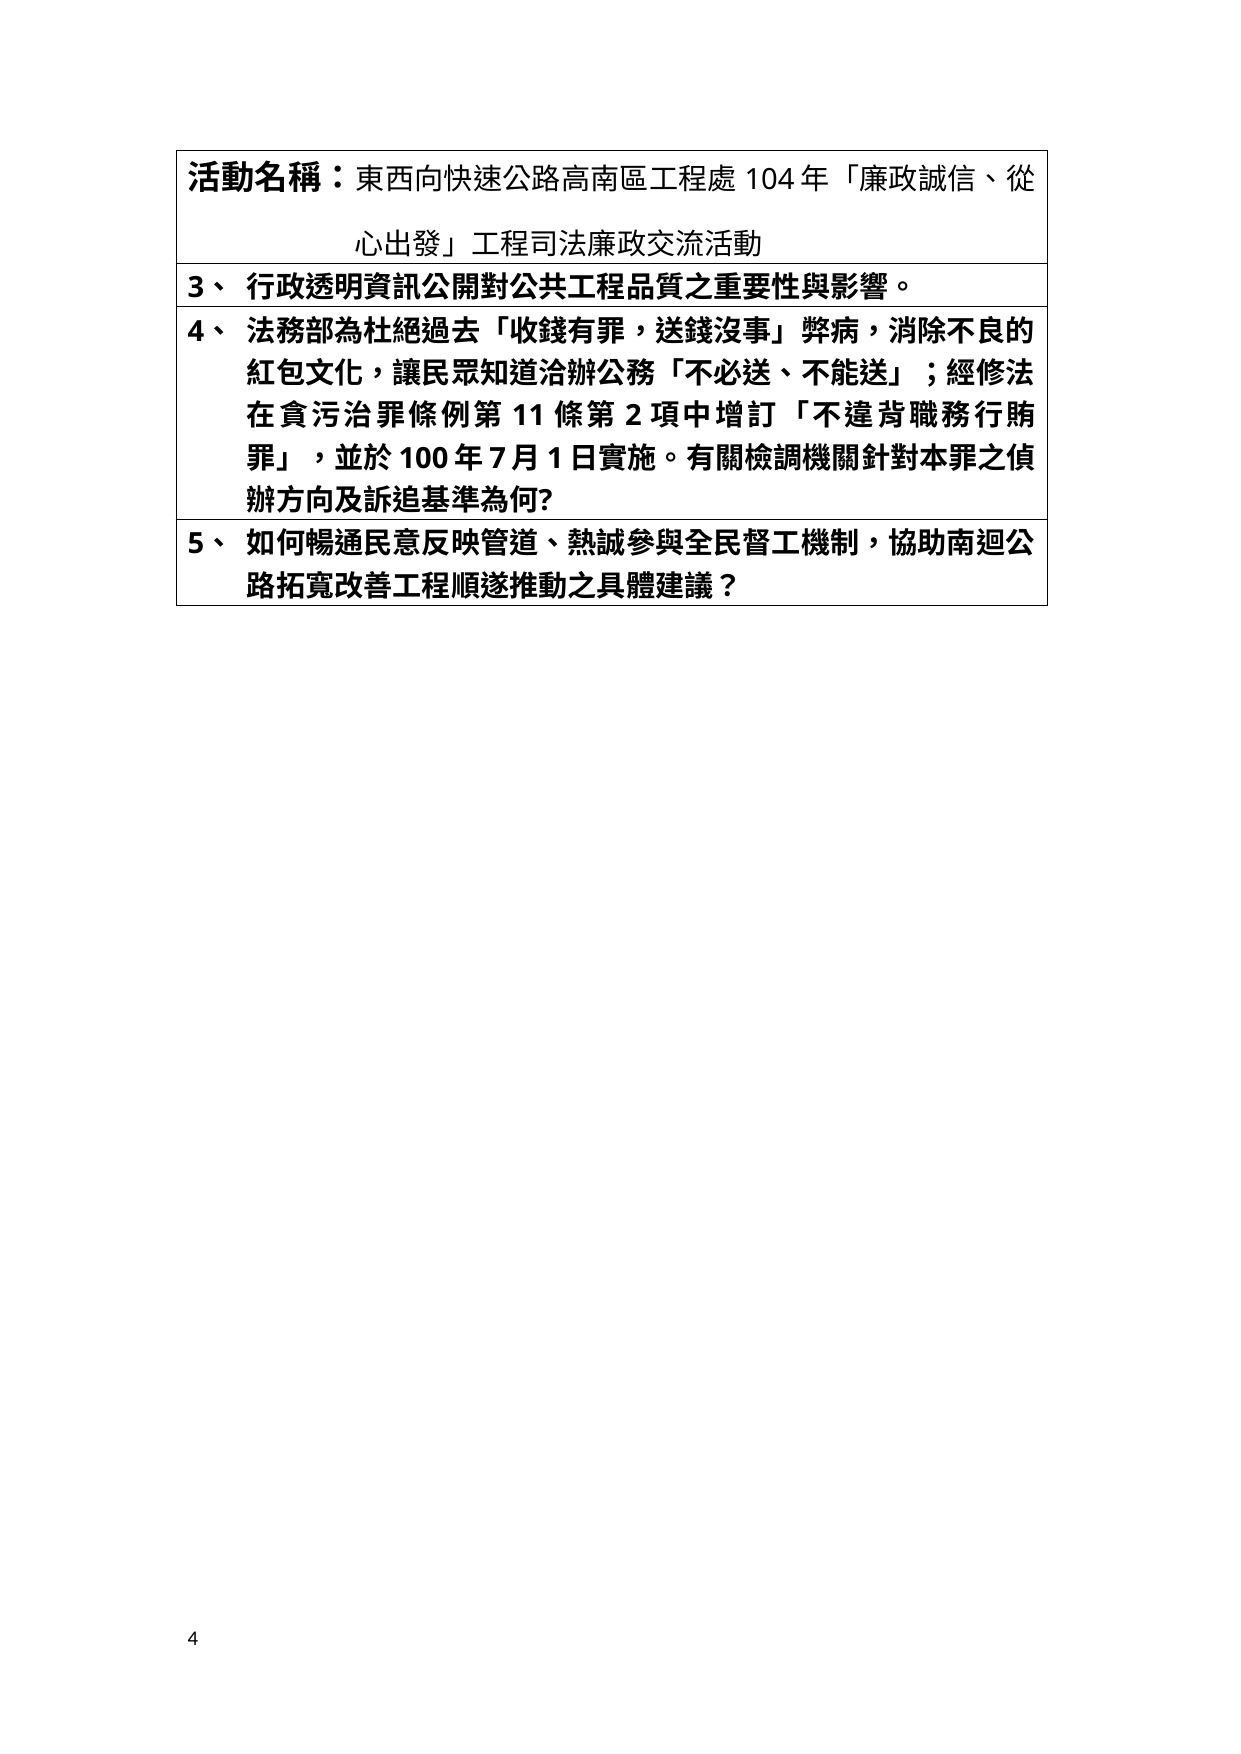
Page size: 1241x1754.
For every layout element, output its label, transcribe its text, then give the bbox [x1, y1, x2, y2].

table_cell 法務部為杜絕過去「收錢有罪，送錢沒事」弊病，消除不良的紅包文化，讓民眾知道洽辦公務「不必送、不能送」；經修法在貪污治罪條例第11條第2項中增訂「不違背職務行賄罪」，並於100年7月1日實施。有關檢調機關針對本罪之偵辦方向及訴追基準為何? [177, 307, 1047, 519]
table_cell 行政透明資訊公開對公共工程品質之重要性與影響。 [177, 264, 1047, 306]
table_header 活動名稱：東西向快速公路高南區工程處104年「廉政誠信、從心出發」工程司法廉政交流活動 [177, 151, 1047, 263]
table_cell 如何暢通民意反映管道、熱誠參與全民督工機制，協助南迴公路拓寬改善工程順遂推動之具體建議？ [177, 520, 1047, 605]
